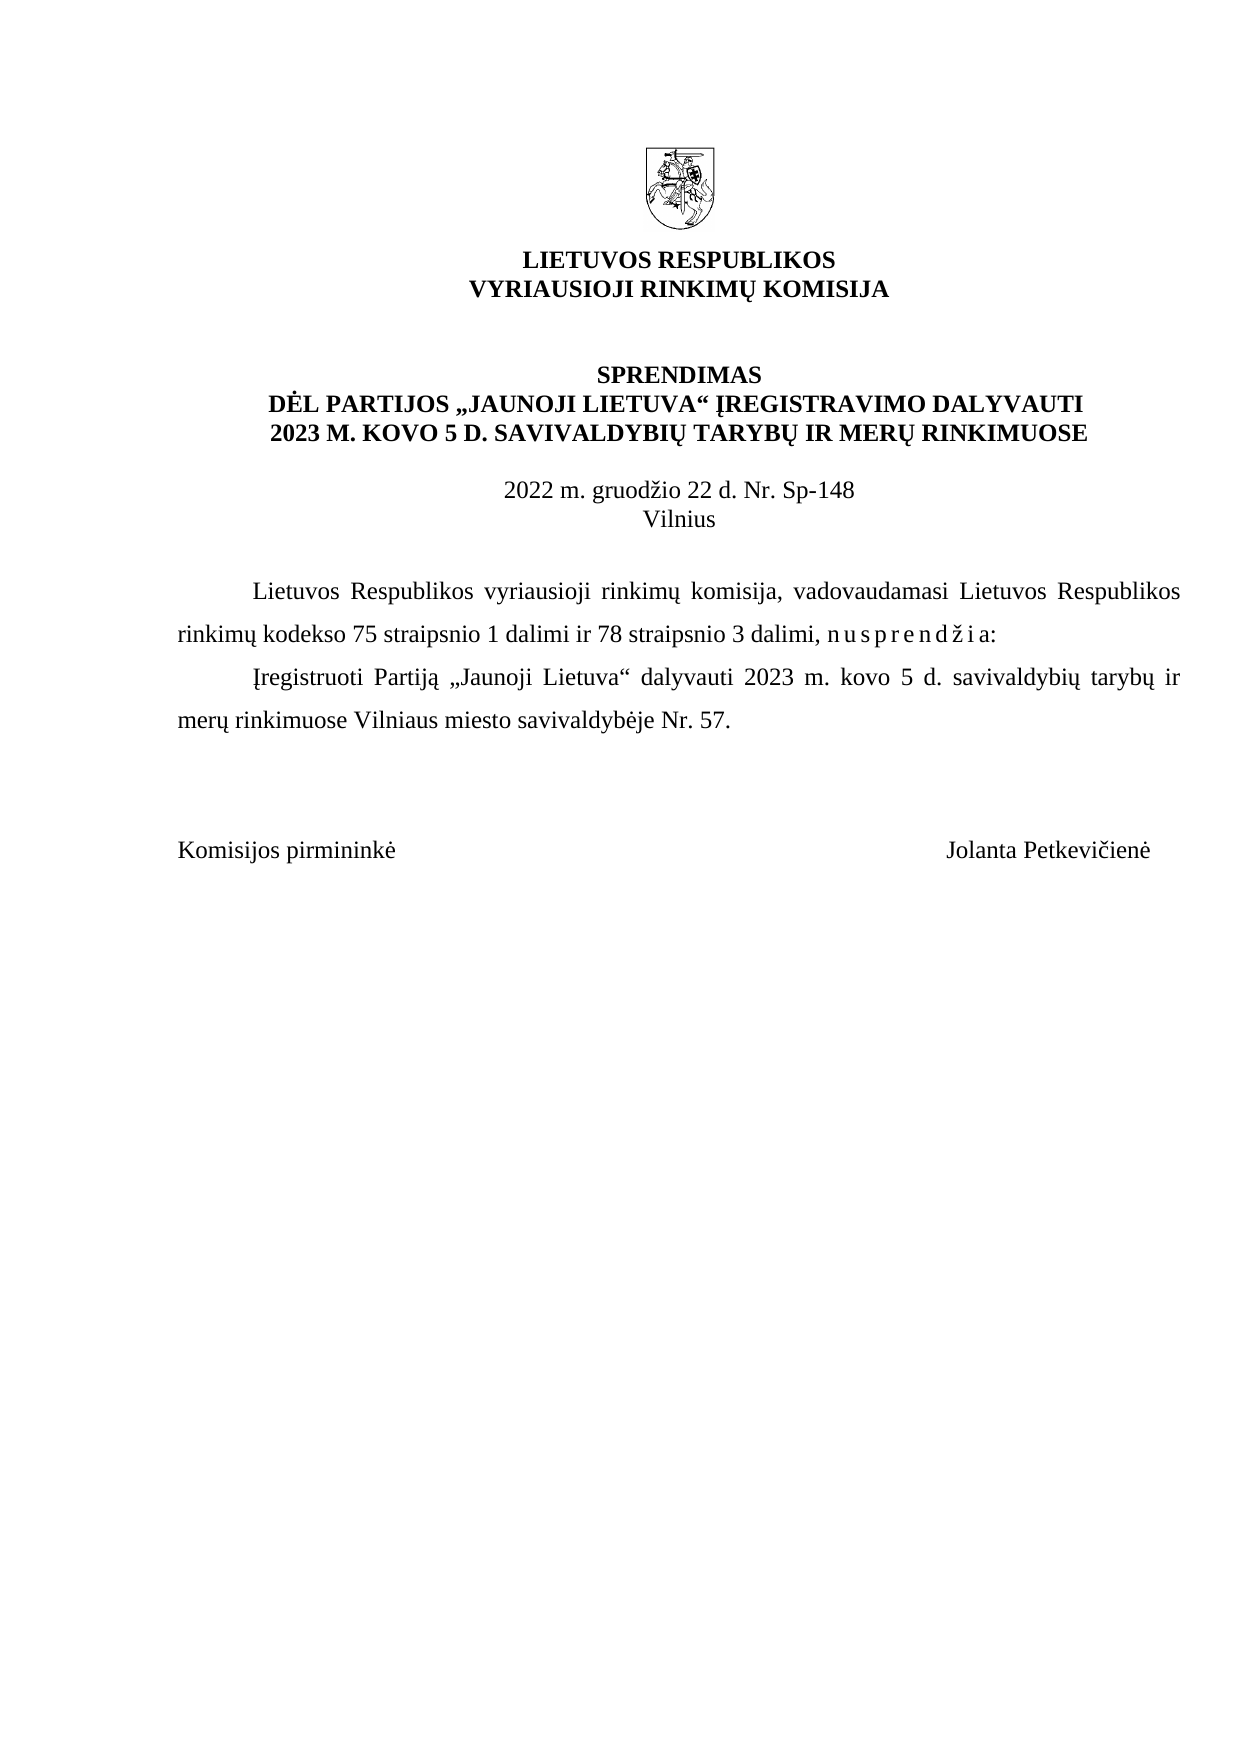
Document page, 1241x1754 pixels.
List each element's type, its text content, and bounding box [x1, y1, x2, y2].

text Sprendimas [177, 361, 1181, 389]
text Vilnius [177, 504, 1181, 533]
text Komisijos pirmininkė Jolanta Petkevičienė [177, 835, 1181, 864]
text 2022 m. gruodžio 22 d. Nr. Sp-148 [177, 476, 1181, 504]
text Įregistruoti Partiją „Jaunoji Lietuva“ dalyvauti 2023 m. kovo 5 d. savivaldybių tarybų ir merų rinkimuose Vilniaus miesto savivaldybėje Nr. 57. [177, 662, 1181, 734]
text 2023 m. KOVO 5 D. savivaldybių tarybų IR MERŲ rinkimuose [177, 418, 1181, 447]
text Lietuvos Respublikos vyriausioji rinkimų komisija, vadovaudamasi Lietuvos Respublikos rinkimų kodekso 75 straipsnio 1 dalimi ir 78 straipsnio 3 dalimi, nusprendžia: [177, 576, 1181, 648]
text Dėl PARTIJOS „JAUNOJI LIETUVA“ įregistravimo dalyvauti [177, 389, 1181, 418]
subtitle VYRIAUSIOJI RINKIMŲ KOMISIJA [177, 274, 1181, 303]
subtitle LIETUVOS RESPUBLIKOS [177, 246, 1181, 274]
